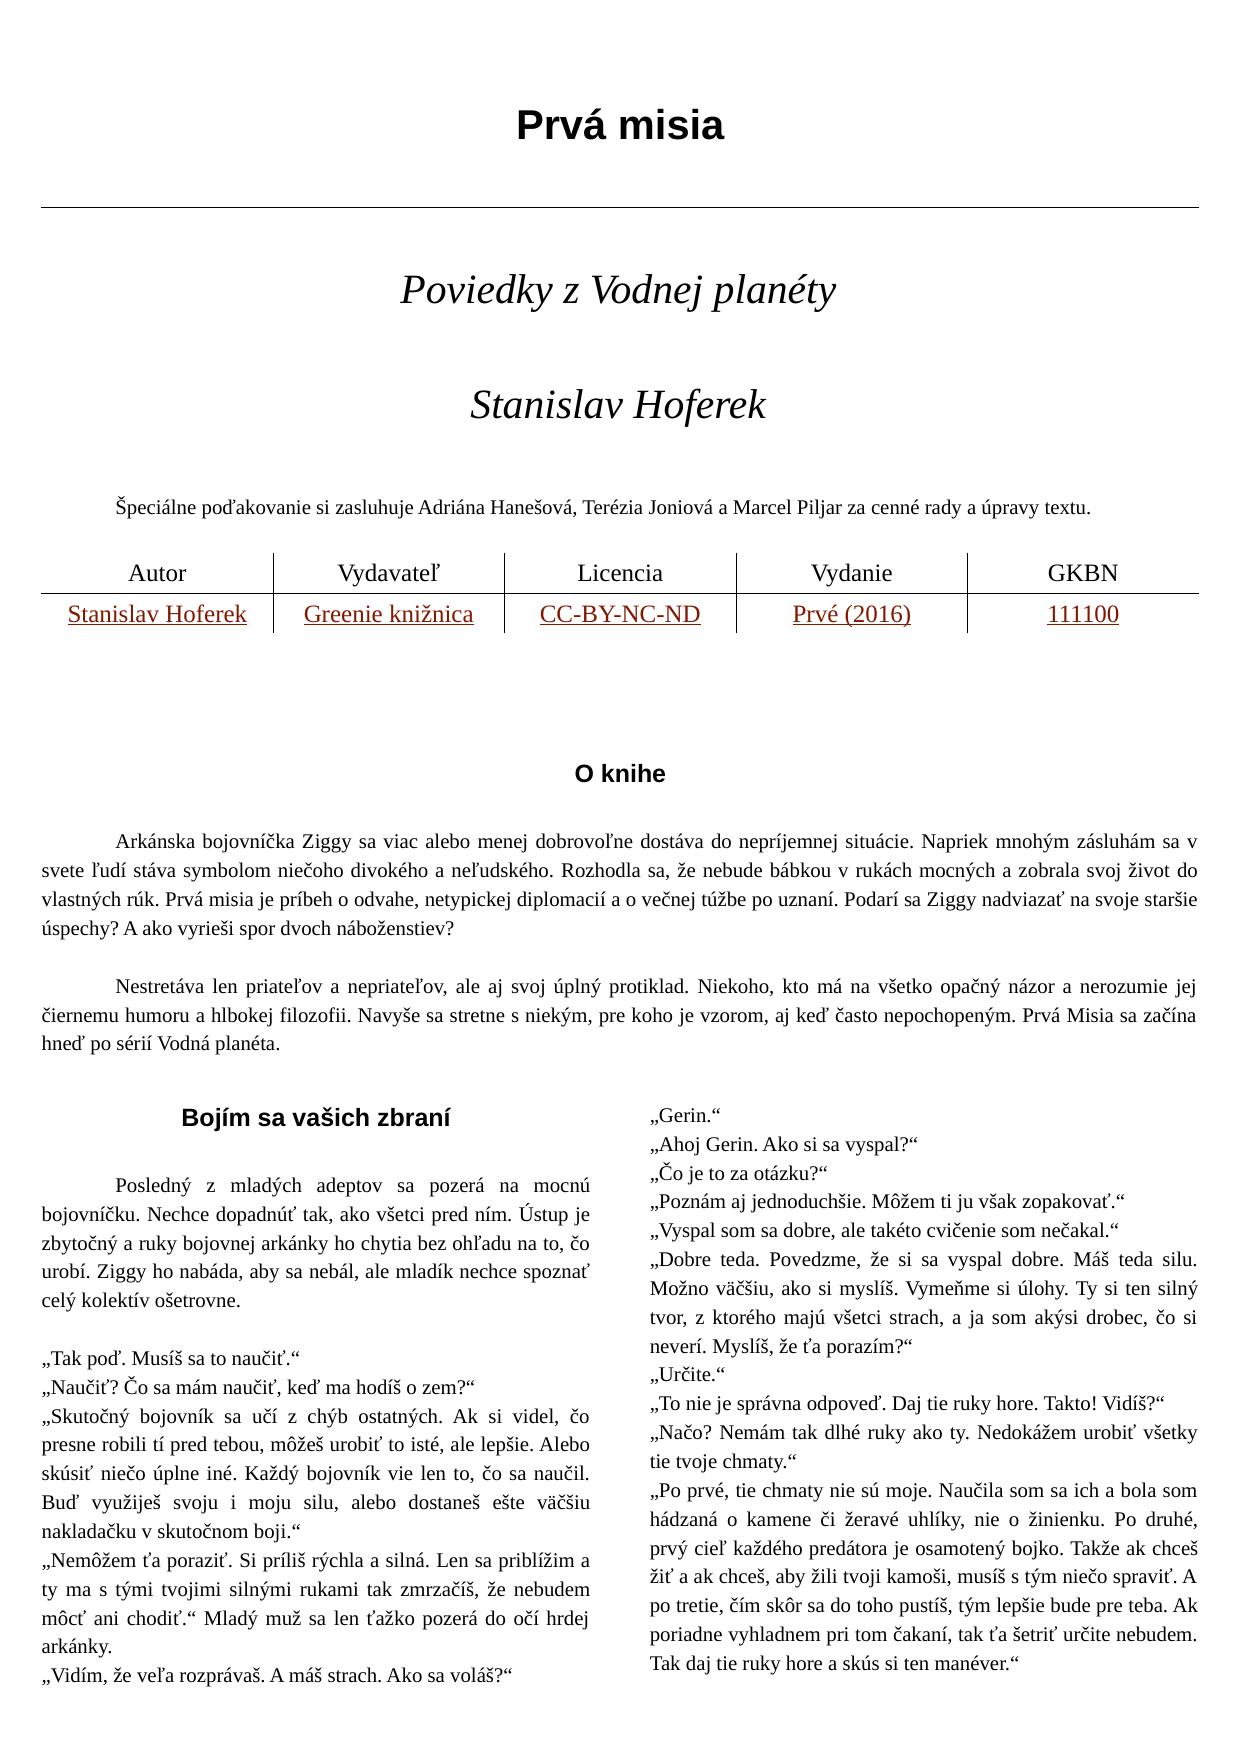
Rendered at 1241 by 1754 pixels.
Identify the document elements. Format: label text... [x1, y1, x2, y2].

text „Vyspal som sa dobre, ale takéto cvičenie som nečakal.“ [649, 1218, 1199, 1242]
text Poviedky z Vodnej planéty [41, 265, 1199, 313]
subtitle Bojím sa vašich zbraní [41, 1103, 591, 1131]
text Stanislav Hoferek [41, 380, 1199, 428]
subtitle Prvá misia [41, 41, 1199, 207]
text „To nie je správna odpoveď. Daj tie ruky hore. Takto! Vidíš?“ [649, 1391, 1199, 1415]
text „Dobre teda. Povedzme, že si sa vyspal dobre. Máš teda silu. Možno väčšiu, ako si myslíš. Vymeňme si úlohy. Ty si ten silný tvor, z ktorého majú všetci strach, a ja som akýsi drobec, čo si neverí. Myslíš, že ťa porazím?“ [649, 1247, 1199, 1358]
text „Poznám aj jednoduchšie. Môžem ti ju však zopakovať.“ [649, 1189, 1199, 1213]
table_header Licencia [505, 553, 736, 593]
table_header Vydavateľ [274, 553, 504, 593]
text „Gerin.“ [649, 1103, 1199, 1127]
table_cell Stanislav Hoferek [41, 594, 273, 633]
text „Načo? Nemám tak dlhé ruky ako ty. Nedokážem urobiť všetky tie tvoje chmaty.“ [649, 1420, 1199, 1473]
table_header Autor [41, 553, 273, 593]
text Nestretáva len priateľov a nepriateľov, ale aj svoj úplný protiklad. Niekoho, kto má na všetko opačný názor a nerozumie jej čiernemu humoru a hlbokej filozofii. Navyše sa stretne s niekým, pre koho je vzorom, aj keď často nepochopeným. Prvá Misia sa začína hneď po sérií Vodná planéta. [41, 974, 1199, 1055]
table_header Vydanie [737, 553, 967, 593]
text „Určite.“ [649, 1362, 1199, 1386]
table_header GKBN [968, 553, 1199, 593]
table_cell CC-BY-NC-ND [505, 594, 736, 633]
text „Naučiť? Čo sa mám naučiť, keď ma hodíš o zem?“ [41, 1375, 591, 1399]
text „Po prvé, tie chmaty nie sú moje. Naučila som sa ich a bola som hádzaná o kamene či žeravé uhlíky, nie o žinienku. Po druhé, prvý cieľ každého predátora je osamotený bojko. Takže ak chceš žiť a ak chceš, aby žili tvoji kamoši, musíš s tým niečo spraviť. A po tretie, čím skôr sa do toho pustíš, tým lepšie bude pre teba. Ak poriadne vyhladnem pri tom čakaní, tak ťa šetriť určite nebudem. Tak daj tie ruky hore a skús si ten manéver.“ [649, 1478, 1199, 1675]
text „Tak poď. Musíš sa to naučiť.“ [41, 1346, 591, 1370]
text „Ahoj Gerin. Ako si sa vyspal?“ [649, 1132, 1199, 1156]
table_cell 111100 [968, 594, 1199, 633]
text „Skutočný bojovník sa učí z chýb ostatných. Ak si videl, čo presne robili tí pred tebou, môžeš urobiť to isté, ale lepšie. Alebo skúsiť niečo úplne iné. Každý bojovník vie len to, čo sa naučil. Buď využiješ svoju i moju silu, alebo dostaneš ešte väčšiu nakladačku v skutočnom boji.“ [41, 1403, 591, 1543]
text Posledný z mladých adeptov sa pozerá na mocnú bojovníčku. Nechce dopadnúť tak, ako všetci pred ním. Ústup je zbytočný a ruky bojovnej arkánky ho chytia bez ohľadu na to, čo urobí. Ziggy ho nabáda, aby sa nebál, ale mladík nechce spoznať celý kolektív ošetrovne. [41, 1173, 591, 1312]
text Arkánska bojovníčka Ziggy sa viac alebo menej dobrovoľne dostáva do nepríjemnej situácie. Napriek mnohým zásluhám sa v svete ľudí stáva symbolom niečoho divokého a neľudského. Rozhodla sa, že nebude bábkou v rukách mocných a zobrala svoj život do vlastných rúk. Prvá misia je príbeh o odvahe, netypickej diplomacií a o večnej túžbe po uznaní. Podarí sa Ziggy nadviazať na svoje staršie úspechy? A ako vyrieši spor dvoch náboženstiev? [41, 829, 1199, 940]
text „Vidím, že veľa rozprávaš. A máš strach. Ako sa voláš?“ [41, 1663, 591, 1687]
table_cell Prvé (2016) [737, 594, 967, 633]
text Špeciálne poďakovanie si zasluhuje Adriána Hanešová, Terézia Joniová a Marcel Piljar za cenné rady a úpravy textu. [41, 495, 1199, 519]
subtitle O knihe [41, 759, 1199, 788]
table_cell Greenie knižnica [274, 594, 504, 633]
text „Čo je to za otázku?“ [649, 1160, 1199, 1184]
text „Nemôžem ťa poraziť. Si príliš rýchla a silná. Len sa priblížim a ty ma s tými tvojimi silnými rukami tak zmrzačíš, že nebudem môcť ani chodiť.“ Mladý muž sa len ťažko pozerá do očí hrdej arkánky. [41, 1548, 591, 1658]
